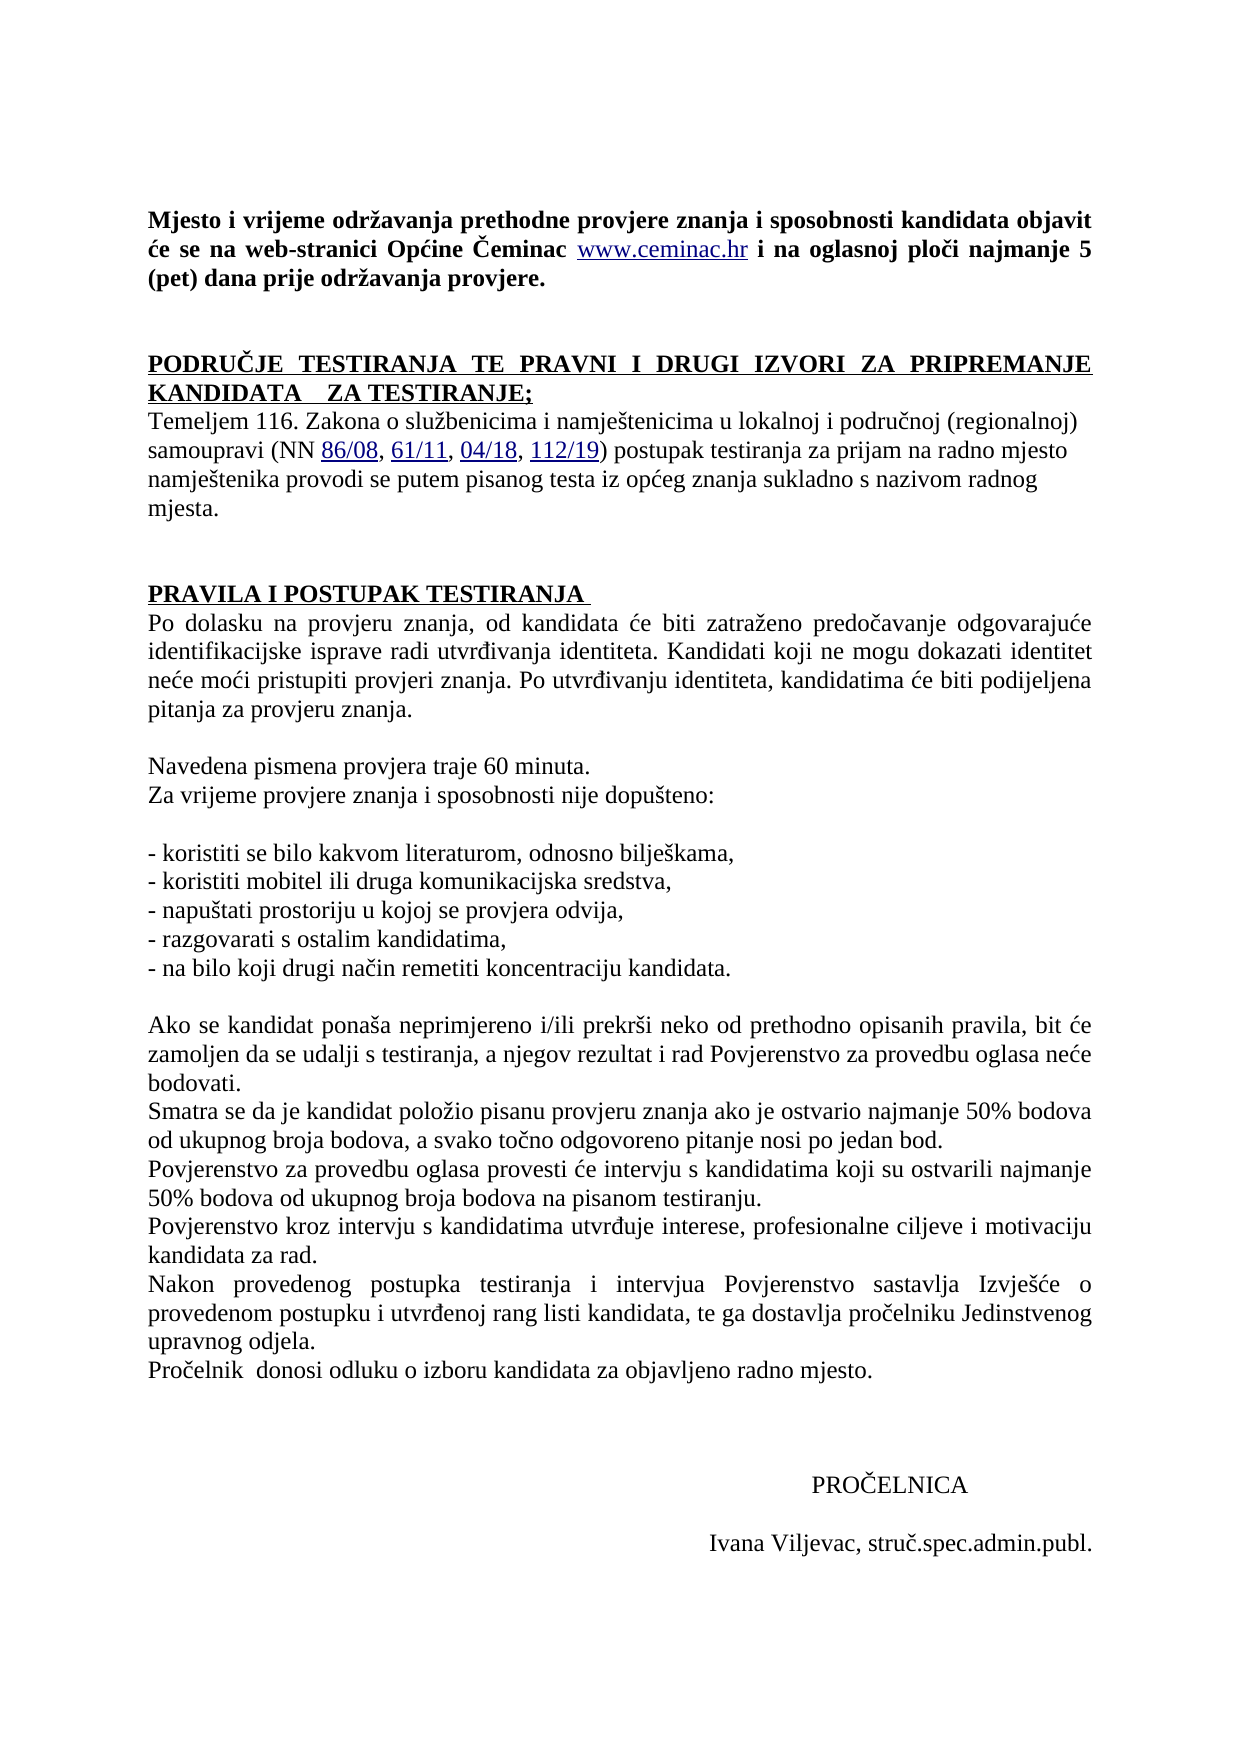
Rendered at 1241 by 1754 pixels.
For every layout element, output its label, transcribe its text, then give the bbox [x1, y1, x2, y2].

text Ako se kandidat ponaša neprimjereno i/ili prekrši neko od prethodno opisanih pravila, bit će zamoljen da se udalji s testiranja, a njegov rezultat i rad Povjerenstvo za provedbu oglasa neće bodovati. [148, 1010, 1093, 1096]
text - koristiti mobitel ili druga komunikacijska sredstva, [148, 866, 1093, 895]
text Mjesto i vrijeme održavanja prethodne provjere znanja i sposobnosti kandidata objavit će se na web-stranici Općine Čeminac www.ceminac.hr i na oglasnoj ploči najmanje 5 (pet) dana prije održavanja provjere. [148, 205, 1093, 291]
text Povjerenstvo za provedbu oglasa provesti će intervju s kandidatima koji su ostvarili najmanje 50% bodova od ukupnog broja bodova na pisanom testiranju. [148, 1154, 1093, 1211]
text Pročelnik donosi odluku o izboru kandidata za objavljeno radno mjesto. [148, 1355, 1093, 1384]
text KANDIDATA ZA TESTIRANJE; [148, 375, 1093, 406]
text Navedena pismena provjera traje 60 minuta. [148, 751, 1093, 780]
text Temeljem 116. Zakona o službenicima i namještenicima u lokalnoj i područnoj (regionalnoj) samoupravi (NN 86/08, 61/11, 04/18, 112/19) postupak testiranja za prijam na radno mjesto namještenika provodi se putem pisanog testa iz općeg znanja sukladno s nazivom radnog mjesta. [148, 406, 1093, 521]
text Ivana Viljevac, struč.spec.admin.publ. [148, 1528, 1093, 1556]
text - koristiti se bilo kakvom literaturom, odnosno bilješkama, [148, 838, 1093, 866]
text Nakon provedenog postupka testiranja i intervjua Povjerenstvo sastavlja Izvješće o provedenom postupku i utvrđenoj rang listi kandidata, te ga dostavlja pročelniku Jedinstvenog upravnog odjela. [148, 1269, 1093, 1355]
text PROČELNICA [738, 1470, 1093, 1499]
text PODRUČJE TESTIRANJA TE PRAVNI I DRUGI IZVORI ZA PRIPREMANJE [148, 349, 1093, 374]
text - na bilo koji drugi način remetiti koncentraciju kandidata. [148, 953, 1093, 981]
text Po dolasku na provjeru znanja, od kandidata će biti zatraženo predočavanje odgovarajuće identifikacijske isprave radi utvrđivanja identiteta. Kandidati koji ne mogu dokazati identitet neće moći pristupiti provjeri znanja. Po utvrđivanju identiteta, kandidatima će biti podijeljena pitanja za provjeru znanja. [148, 608, 1093, 723]
text Povjerenstvo kroz intervju s kandidatima utvrđuje interese, profesionalne ciljeve i motivaciju kandidata za rad. [148, 1211, 1093, 1269]
text Smatra se da je kandidat položio pisanu provjeru znanja ako je ostvario najmanje 50% bodova od ukupnog broja bodova, a svako točno odgovoreno pitanje nosi po jedan bod. [148, 1096, 1093, 1154]
text - razgovarati s ostalim kandidatima, [148, 924, 1093, 953]
text - napuštati prostoriju u kojoj se provjera odvija, [148, 895, 1093, 924]
text Za vrijeme provjere znanja i sposobnosti nije dopušteno: [148, 780, 1093, 809]
text PRAVILA I POSTUPAK TESTIRANJA [148, 579, 1093, 608]
